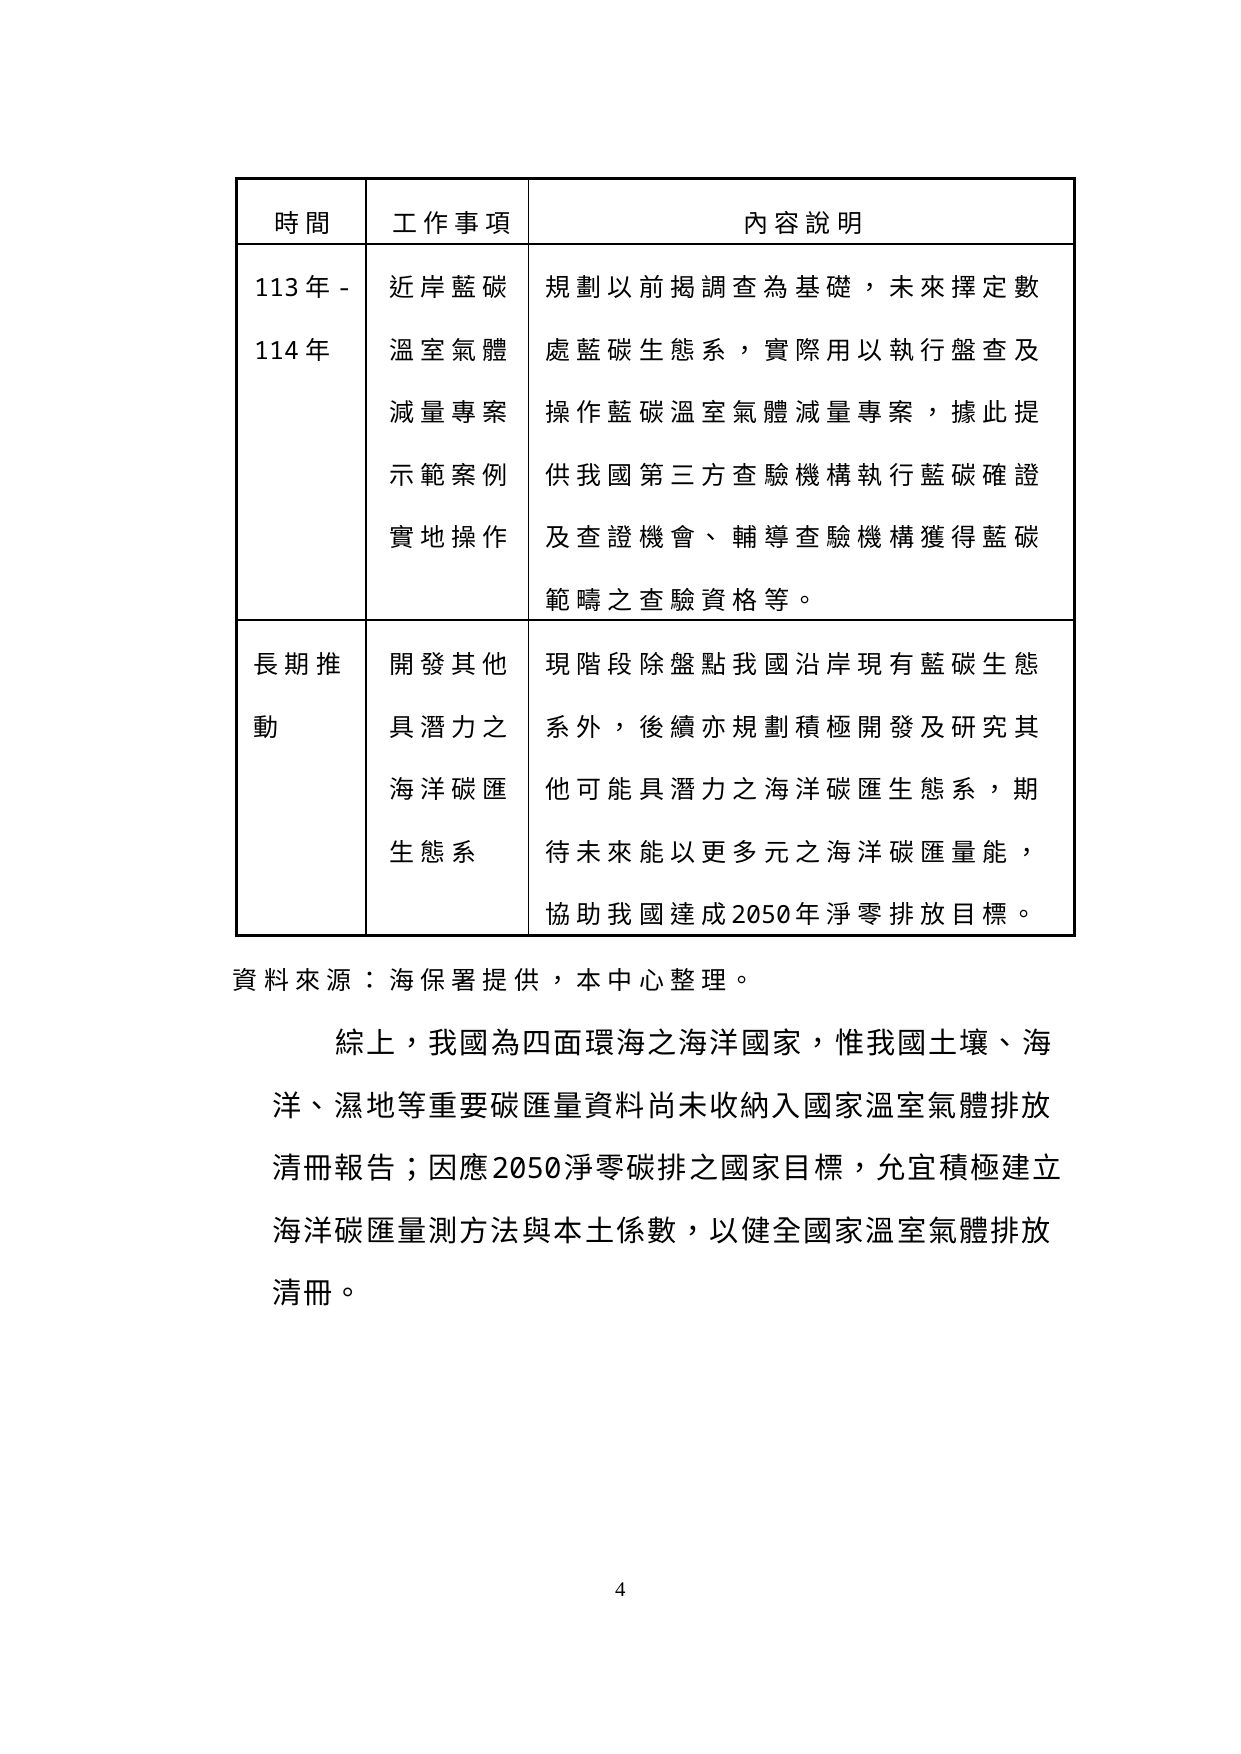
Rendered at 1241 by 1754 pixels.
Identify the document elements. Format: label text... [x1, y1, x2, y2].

table_cell 近岸藍碳溫室氣體減量專案示範案例實地操作 [367, 245, 528, 619]
table_cell 規劃以前揭調查為基礎，未來擇定數處藍碳生態系，實際用以執行盤查及操作藍碳溫室氣體減量專案，據此提供我國第三方查驗機構執行藍碳確證及查證機會、輔導查驗機構獲得藍碳範疇之查驗資格等。 [529, 245, 1073, 619]
text 資料來源：海保署提供，本中心整理。 [222, 937, 1063, 999]
table_header 內容說明 [529, 180, 1073, 243]
table_header 工作事項 [367, 180, 528, 243]
table_cell 開發其他具潛力之海洋碳匯生態系 [367, 621, 528, 933]
table_cell 113年-114年 [238, 245, 365, 619]
table_header 時間 [238, 180, 365, 243]
table_cell 現階段除盤點我國沿岸現有藍碳生態系外，後續亦規劃積極開發及研究其他可能具潛力之海洋碳匯生態系，期待未來能以更多元之海洋碳匯量能，協助我國達成2050年淨零排放目標。 [529, 621, 1073, 933]
table_cell 長期推動 [238, 621, 365, 933]
text 綜上，我國為四面環海之海洋國家，惟我國土壤、海洋、濕地等重要碳匯量資料尚未收納入國家溫室氣體排放清冊報告；因應2050淨零碳排之國家目標，允宜積極建立海洋碳匯量測方法與本土係數，以健全國家溫室氣體排放清冊。 [266, 999, 1063, 1312]
